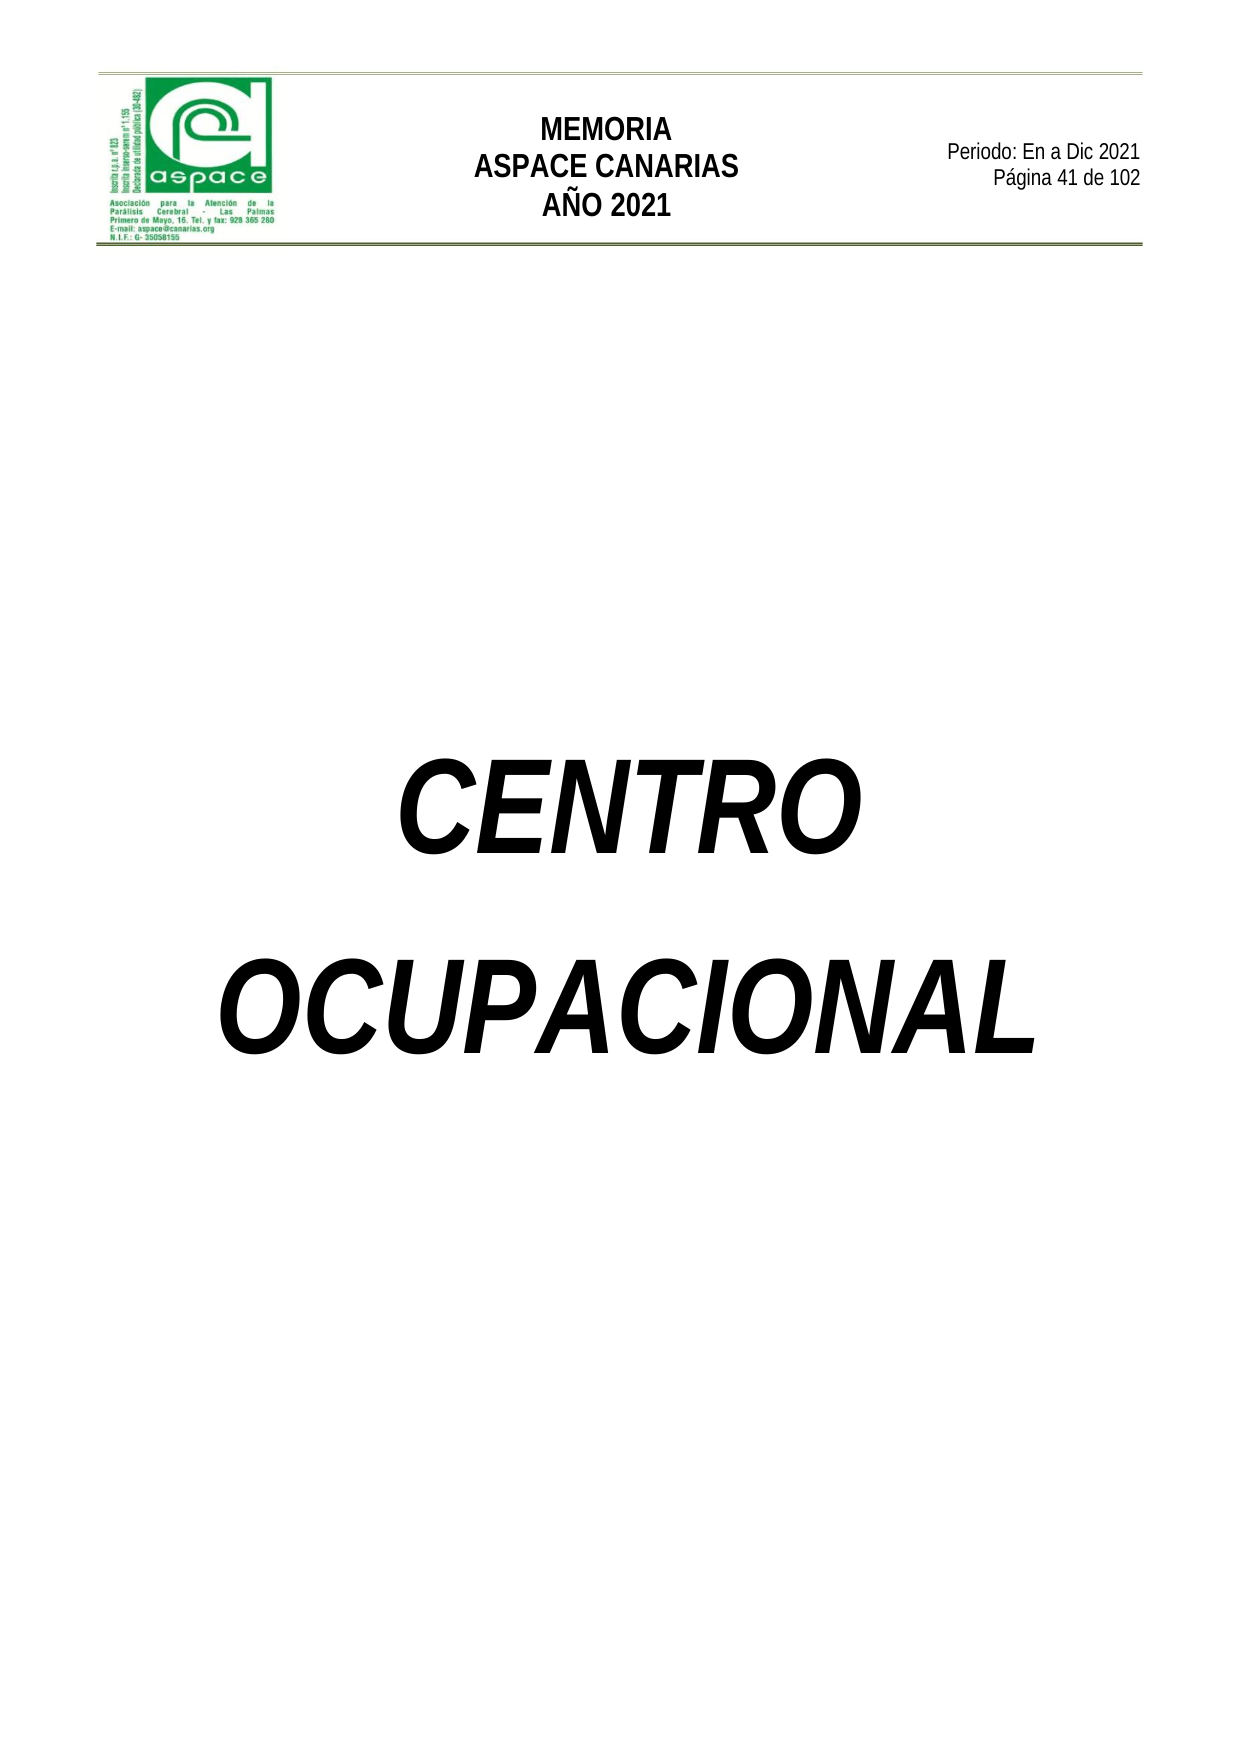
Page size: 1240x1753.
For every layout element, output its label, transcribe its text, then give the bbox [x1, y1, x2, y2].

text Página 41 de 102 [993, 165, 1157, 191]
text Periodo: En a Dic 2021 [947, 139, 1157, 165]
text CENTRO [395, 729, 1049, 885]
text ASPACE CANARIAS [473, 147, 771, 186]
text MEMORIA [540, 109, 771, 147]
text OCUPACIONAL [216, 929, 1228, 1084]
text AÑO 2021 [542, 186, 771, 223]
picture [96, 66, 1143, 259]
